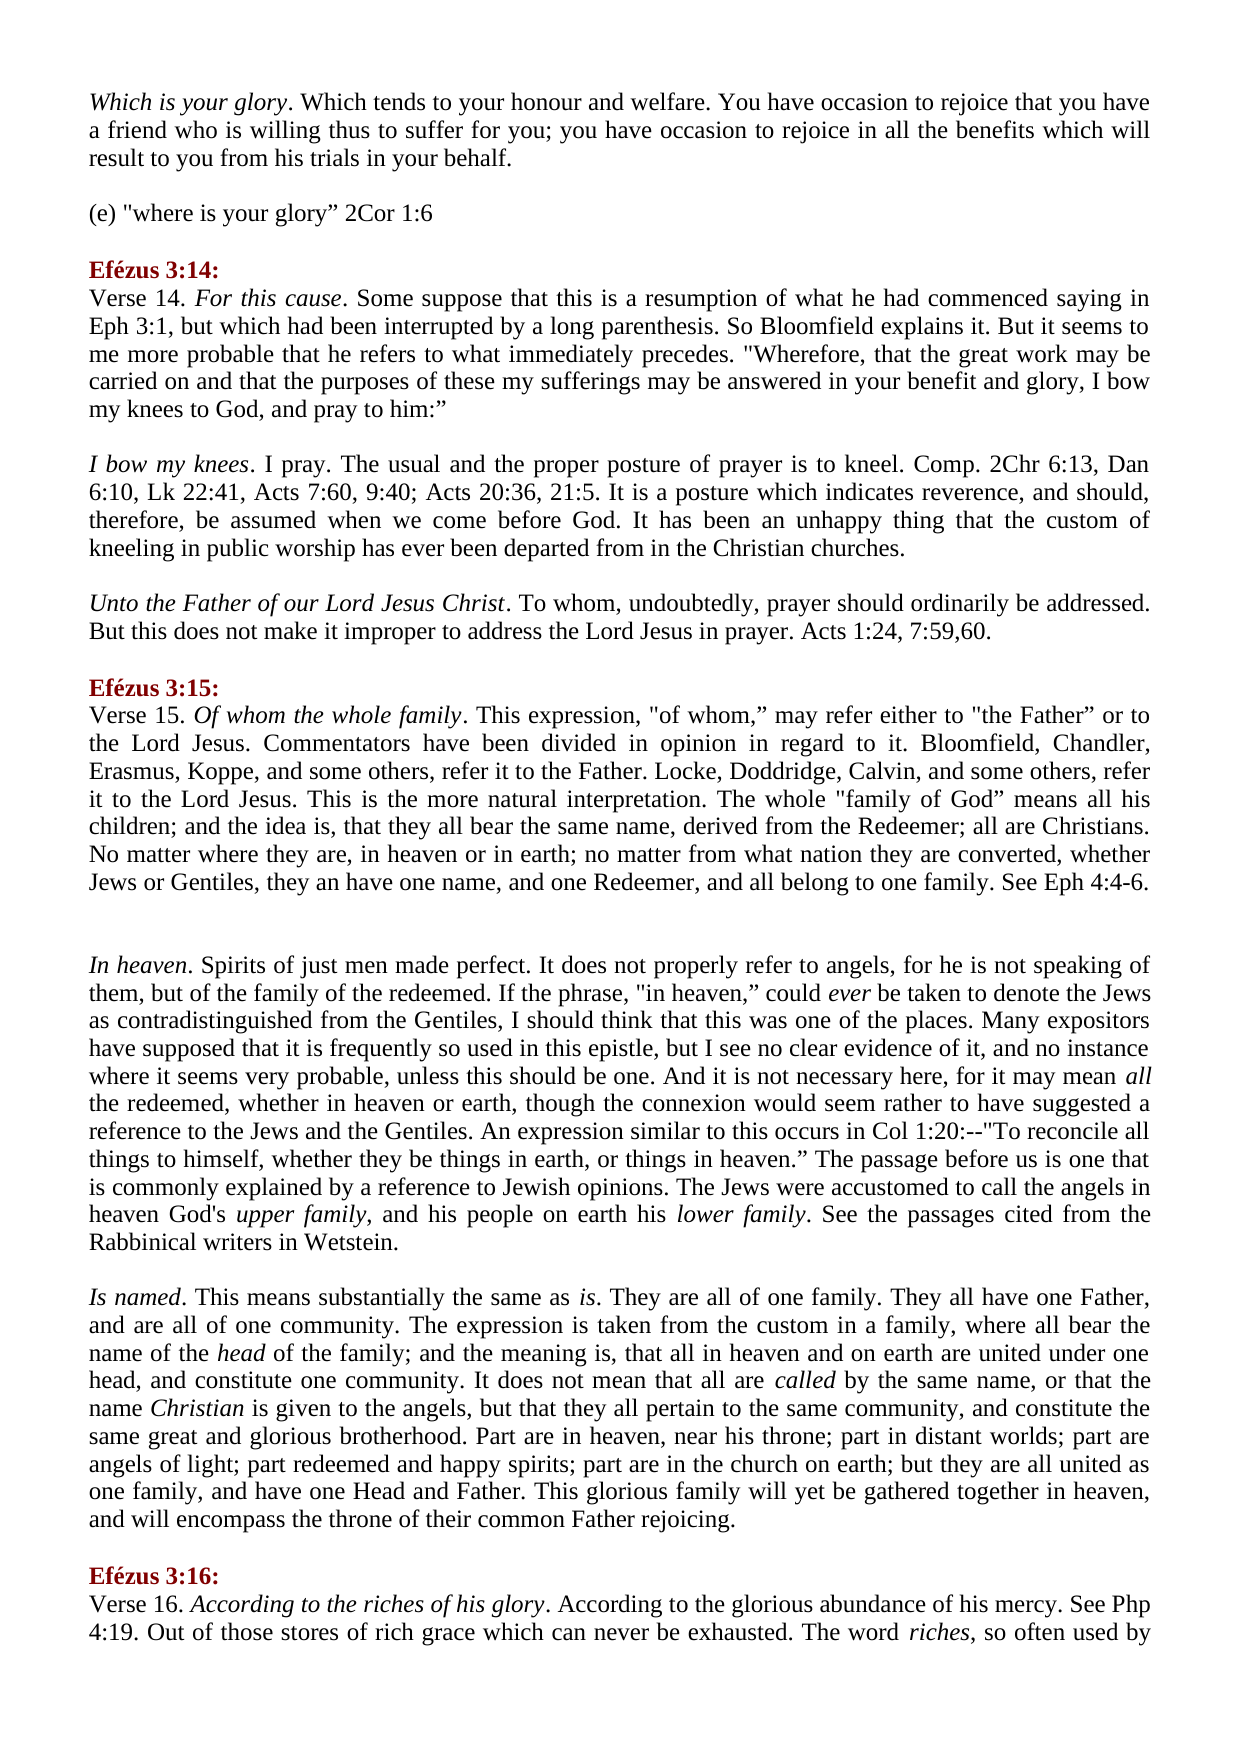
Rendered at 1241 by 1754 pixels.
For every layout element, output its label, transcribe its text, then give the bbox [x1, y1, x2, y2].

text Verse 15. Of whom the whole family. This expression, "of whom,” may refer either to "the Father” or to the Lord Jesus. Commentators have been divided in opinion in regard to it. Bloomfield, Chandler, Erasmus, Koppe, and some others, refer it to the Father. Locke, Doddridge, Calvin, and some others, refer it to the Lord Jesus. This is the more natural interpretation. The whole "family of God” means all his children; and the idea is, that they all bear the same name, derived from the Redeemer; all are Christians. No matter where they are, in heaven or in earth; no matter from what nation they are converted, whether Jews or Gentiles, they an have one name, and one Redeemer, and all belong to one family. See Eph 4:4-6. In heaven. Spirits of just men made perfect. It does not properly refer to angels, for he is not speaking of them, but of the family of the redeemed. If the phrase, "in heaven,” could ever be taken to denote the Jews as contradistinguished from the Gentiles, I should think that this was one of the places. Many expositors have supposed that it is frequently so used in this epistle, but I see no clear evidence of it, and no instance where it seems very probable, unless this should be one. And it is not necessary here, for it may mean all the redeemed, whether in heaven or earth, though the connexion would seem rather to have suggested a reference to the Jews and the Gentiles. An expression similar to this occurs in Col 1:20:--"To reconcile all things to himself, whether they be things in earth, or things in heaven.” The passage before us is one that is commonly explained by a reference to Jewish opinions. The Jews were accustomed to call the angels in heaven God's upper family, and his people on earth his lower family. See the passages cited from the Rabbinical writers in Wetstein. Is named. This means substantially the same as is. They are all of one family. They all have one Father, and are all of one community. The expression is taken from the custom in a family, where all bear the name of the head of the family; and the meaning is, that all in heaven and on earth are united under one head, and constitute one community. It does not mean that all are called by the same name, or that the name Christian is given to the angels, but that they all pertain to the same community, and constitute the same great and glorious brotherhood. Part are in heaven, near his throne; part in distant worlds; part are angels of light; part redeemed and happy spirits; part are in the church on earth; but they are all united as one family, and have one Head and Father. This glorious family will yet be gathered together in heaven, and will encompass the throne of their common Father rejoicing. [88, 702, 1152, 1533]
text Efézus 3:14: [88, 257, 1152, 284]
text Efézus 3:15: [88, 674, 1152, 702]
text Which is your glory. Which tends to your honour and welfare. You have occasion to rejoice that you have a friend who is willing thus to suffer for you; you have occasion to rejoice in all the benefits which will result to you from his trials in your behalf. (e) "where is your glory” 2Cor 1:6 [88, 88, 1152, 227]
text Efézus 3:16: [88, 1562, 1152, 1590]
text Verse 16. According to the riches of his glory. According to the glorious abundance of his mercy. See Php 4:19. Out of those stores of rich grace which can never be exhausted. The word riches, so often used by [88, 1590, 1152, 1646]
text Verse 14. For this cause. Some suppose that this is a resumption of what he had commenced saying in Eph 3:1, but which had been interrupted by a long parenthesis. So Bloomfield explains it. But it seems to me more probable that he refers to what immediately precedes. "Wherefore, that the great work may be carried on and that the purposes of these my sufferings may be answered in your benefit and glory, I bow my knees to God, and pray to him:” I bow my knees. I pray. The usual and the proper posture of prayer is to kneel. Comp. 2Chr 6:13, Dan 6:10, Lk 22:41, Acts 7:60, 9:40; Acts 20:36, 21:5. It is a posture which indicates reverence, and should, therefore, be assumed when we come before God. It has been an unhappy thing that the custom of kneeling in public worship has ever been departed from in the Christian churches. Unto the Father of our Lord Jesus Christ. To whom, undoubtedly, prayer should ordinarily be addressed. But this does not make it improper to address the Lord Jesus in prayer. Acts 1:24, 7:59,60. [88, 284, 1152, 644]
